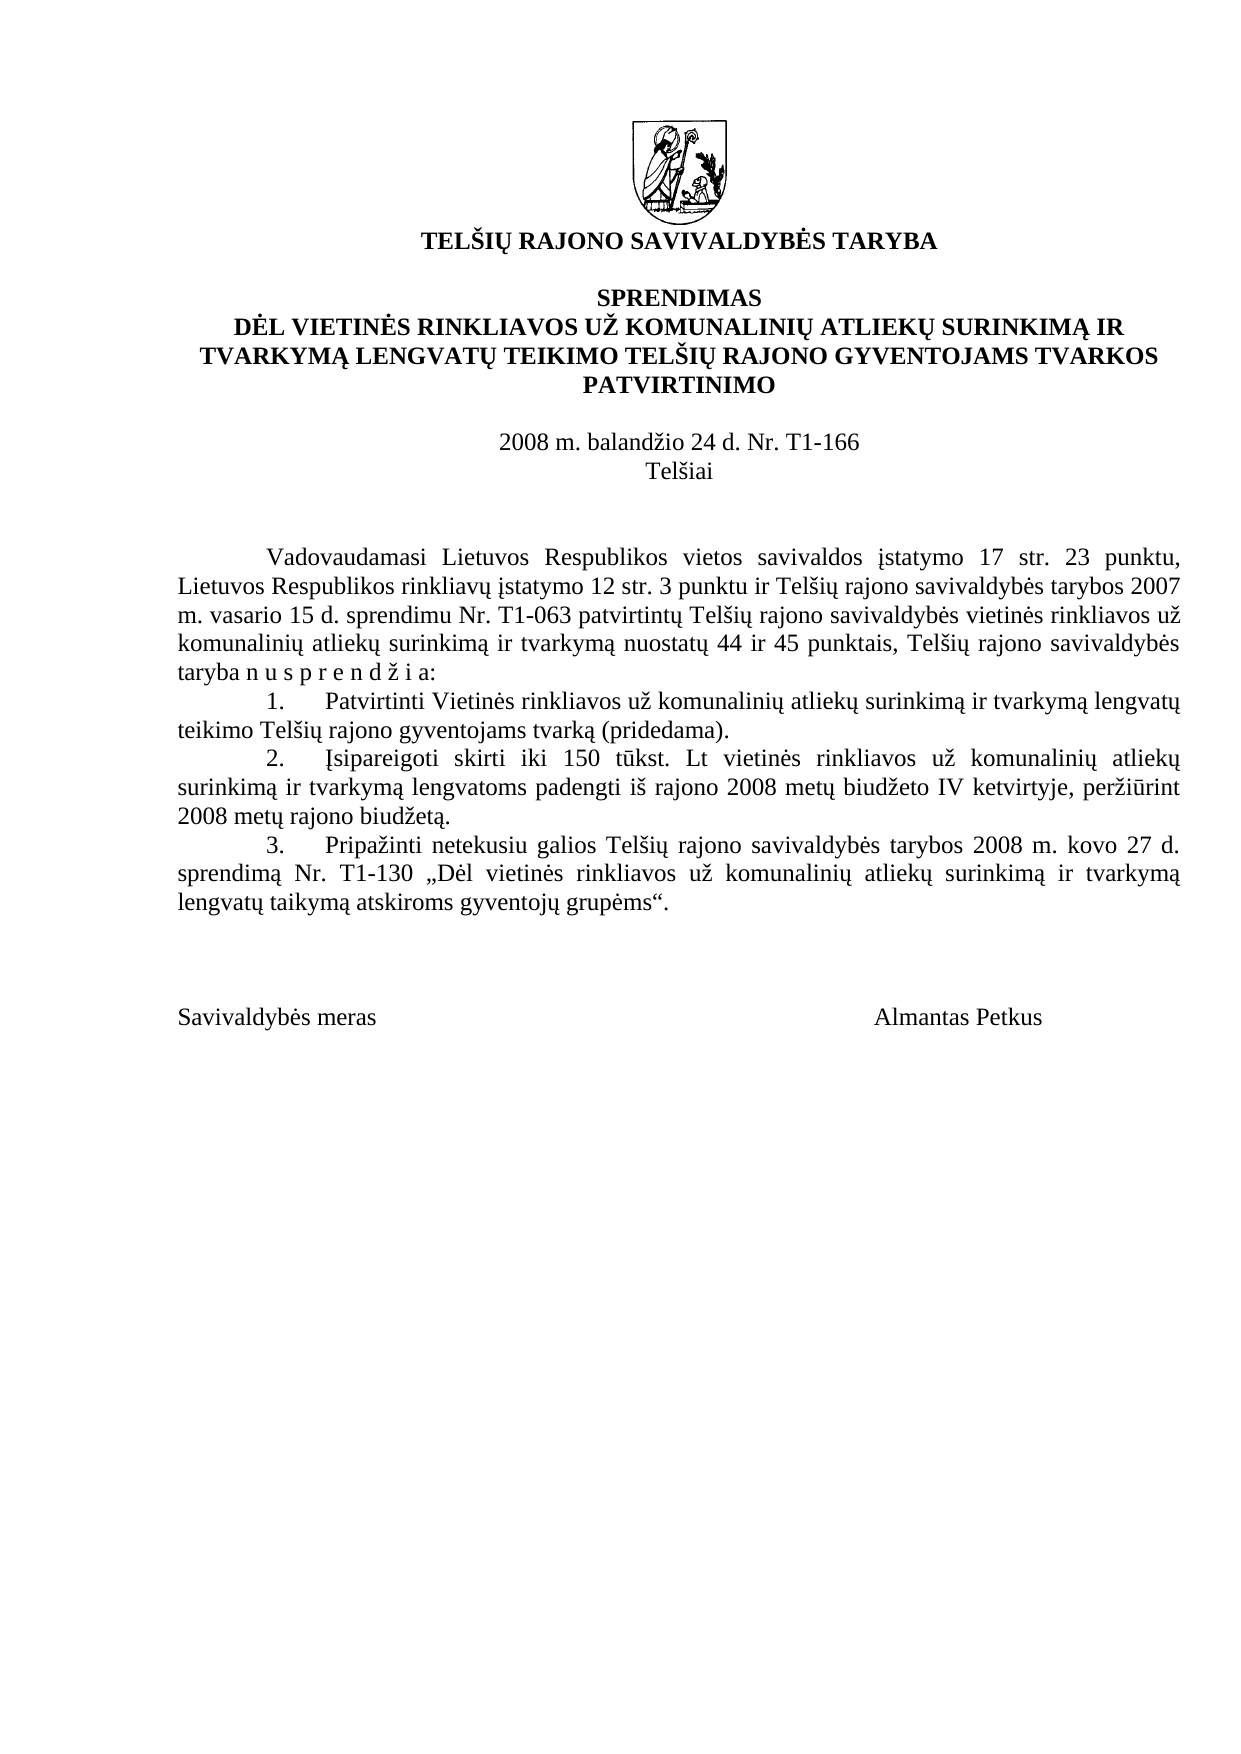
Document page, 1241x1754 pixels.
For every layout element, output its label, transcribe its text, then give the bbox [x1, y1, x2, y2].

text 2. Įsipareigoti skirti iki 150 tūkst. Lt vietinės rinkliavos už komunalinių atliekų surinkimą ir tvarkymą lengvatoms padengti iš rajono 2008 metų biudžeto IV ketvirtyje, peržiūrint 2008 metų rajono biudžetą. [177, 743, 1181, 830]
text Telšiai [177, 456, 1181, 485]
text TELŠIŲ RAJONO SAVIVALDYBĖS TARYBA [177, 226, 1181, 255]
text Vadovaudamasi Lietuvos Respublikos vietos savivaldos įstatymo 17 str. 23 punktu, Lietuvos Respublikos rinkliavų įstatymo 12 str. 3 punktu ir Telšių rajono savivaldybės tarybos 2007 m. vasario 15 d. sprendimu Nr. T1-063 patvirtintų Telšių rajono savivaldybės vietinės rinkliavos už komunalinių atliekų surinkimą ir tvarkymą nuostatų 44 ir 45 punktais, Telšių rajono savivaldybės taryba n u s p r e n d ž i a: [177, 542, 1181, 686]
text 1. Patvirtinti Vietinės rinkliavos už komunalinių atliekų surinkimą ir tvarkymą lengvatų teikimo Telšių rajono gyventojams tvarką (pridedama). [177, 686, 1181, 743]
text DĖL VIETINĖS RINKLIAVOS UŽ KOMUNALINIŲ ATLIEKŲ SURINKIMĄ IR TVARKYMĄ LENGVATŲ TEIKIMO TELŠIŲ RAJONO GYVENTOJAMS TVARKOS PATVIRTINIMO [177, 312, 1181, 398]
text 3. Pripažinti netekusiu galios Telšių rajono savivaldybės tarybos 2008 m. kovo 27 d. sprendimą Nr. T1-130 „Dėl vietinės rinkliavos už komunalinių atliekų surinkimą ir tvarkymą lengvatų taikymą atskiroms gyventojų grupėms“. [177, 830, 1181, 916]
text 2008 m. balandžio 24 d. Nr. T1-166 [177, 427, 1181, 456]
text Savivaldybės meras Almantas Petkus [177, 1002, 1181, 1031]
text SPRENDIMAS [177, 283, 1181, 312]
